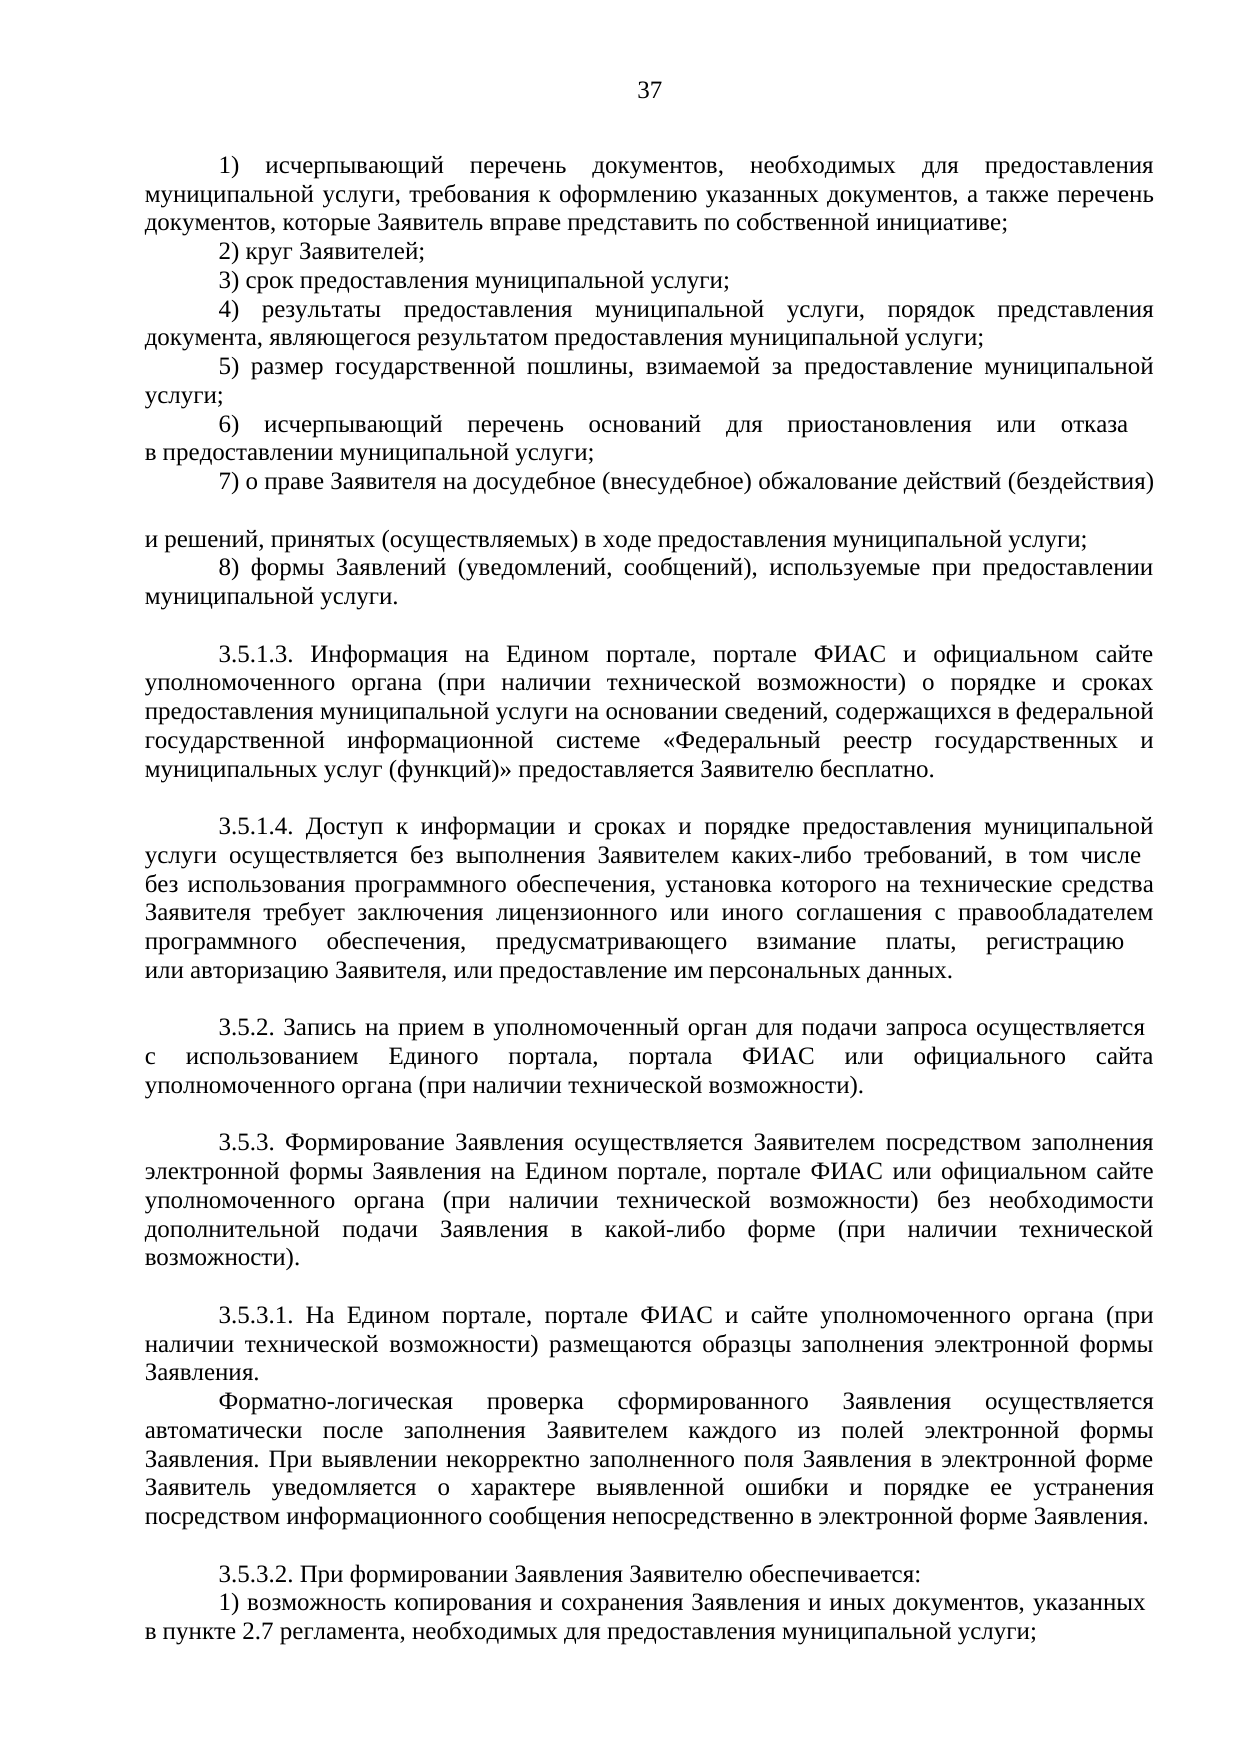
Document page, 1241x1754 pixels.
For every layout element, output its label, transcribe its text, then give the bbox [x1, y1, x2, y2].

text 3) срок предоставления муниципальной услуги; [144, 265, 1154, 294]
text 1) возможность копирования и сохранения Заявления и иных документов, указанных в пункте 2.7 регламента, необходимых для предоставления муниципальной услуги; [144, 1587, 1154, 1645]
text 3.5.3.2. При формировании Заявления Заявителю обеспечивается: [144, 1559, 1154, 1587]
text 3.5.3. Формирование Заявления осуществляется Заявителем посредством заполнения электронной формы Заявления на Едином портале, портале ФИАС или официальном сайте уполномоченного органа (при наличии технической возможности) без необходимости дополнительной подачи Заявления в какой-либо форме (при наличии технической возможности). [144, 1127, 1154, 1271]
text 6) исчерпывающий перечень оснований для приостановления или отказа в предоставлении муниципальной услуги; [144, 409, 1154, 466]
text 8) формы Заявлений (уведомлений, сообщений), используемые при предоставлении муниципальной услуги. [144, 552, 1154, 610]
text 3.5.1.3. Информация на Едином портале, портале ФИАС и официальном сайте уполномоченного органа (при наличии технической возможности) о порядке и сроках предоставления муниципальной услуги на основании сведений, содержащихся в федеральной государственной информационной системе «Федеральный реестр государственных и муниципальных услуг (функций)» предоставляется Заявителю бесплатно. [144, 639, 1154, 782]
text 1) исчерпывающий перечень документов, необходимых для предоставления муниципальной услуги, требования к оформлению указанных документов, а также перечень документов, которые Заявитель вправе представить по собственной инициативе; [144, 150, 1154, 236]
text 4) результаты предоставления муниципальной услуги, порядок представления документа, являющегося результатом предоставления муниципальной услуги; [144, 294, 1154, 351]
text 7) о праве Заявителя на досудебное (внесудебное) обжалование действий (бездействия) и решений, принятых (осуществляемых) в ходе предоставления муниципальной услуги; [144, 466, 1154, 552]
text 2) круг Заявителей; [144, 236, 1154, 265]
text 3.5.2. Запись на прием в уполномоченный орган для подачи запроса осуществляется с использованием Единого портала, портала ФИАС или официального сайта уполномоченного органа (при наличии технической возможности). [144, 1012, 1154, 1099]
text 5) размер государственной пошлины, взимаемой за предоставление муниципальной услуги; [144, 351, 1154, 409]
text 3.5.1.4. Доступ к информации и сроках и порядке предоставления муниципальной услуги осуществляется без выполнения Заявителем каких-либо требований, в том числе без использования программного обеспечения, установка которого на технические средства Заявителя требует заключения лицензионного или иного соглашения с правообладателем программного обеспечения, предусматривающего взимание платы, регистрацию или авторизацию Заявителя, или предоставление им персональных данных. [144, 811, 1154, 984]
text 3.5.3.1. На Едином портале, портале ФИАС и сайте уполномоченного органа (при наличии технической возможности) размещаются образцы заполнения электронной формы Заявления. [144, 1300, 1154, 1386]
text Форматно-логическая проверка сформированного Заявления осуществляется автоматически после заполнения Заявителем каждого из полей электронной формы Заявления. При выявлении некорректно заполненного поля Заявления в электронной форме Заявитель уведомляется о характере выявленной ошибки и порядке ее устранения посредством информационного сообщения непосредственно в электронной форме Заявления. [144, 1386, 1154, 1530]
